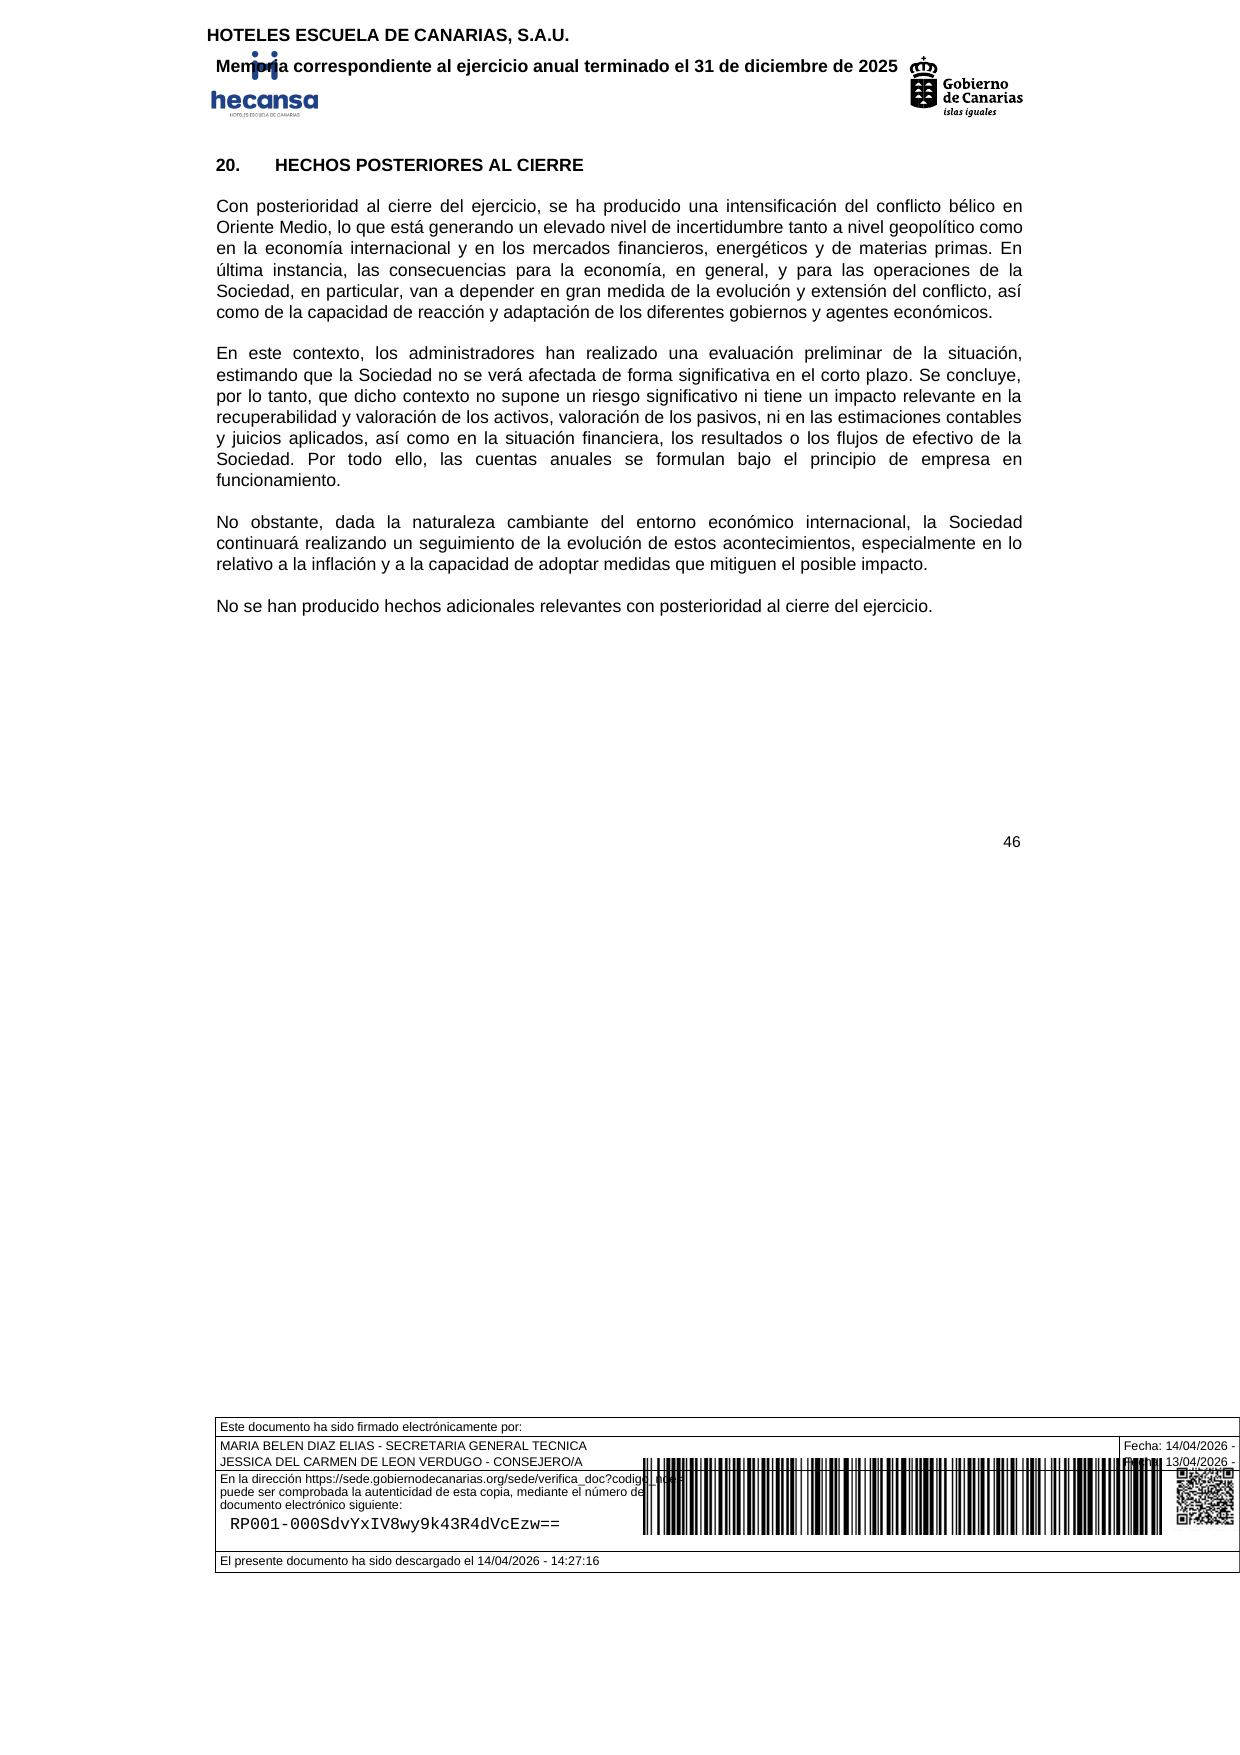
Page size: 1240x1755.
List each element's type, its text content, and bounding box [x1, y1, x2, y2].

text 46 [216, 831, 1025, 851]
subtitle 20. HECHOS POSTERIORES AL CIERRE [216, 154, 1036, 175]
text En este contexto, los administradores han realizado una evaluación preliminar de la situación, estimando que la Sociedad no se verá afectada de forma significativa en el corto plazo. Se concluye, por lo tanto, que dicho contexto no supone un riesgo significativo ni tiene un impacto relevante en la recuperabilidad y valoración de los activos, valoración de los pasivos, ni en las estimaciones contables y juicios aplicados, así como en la situación financiera, los resultados o los flujos de efectivo de la Sociedad. Por todo ello, las cuentas anuales se formulan bajo el principio de empresa en funcionamiento. [216, 343, 1023, 490]
text No obstante, dada la naturaleza cambiante del entorno económico internacional, la Sociedad continuará realizando un seguimiento de la evolución de estos acontecimientos, especialmente en lo relativo a la inflación y a la capacidad de adoptar medidas que mitiguen el posible impacto. [216, 512, 1023, 574]
text No se han producido hechos adicionales relevantes con posterioridad al cierre del ejercicio. [216, 595, 1023, 616]
text Con posterioridad al cierre del ejercicio, se ha producido una intensificación del conflicto bélico en Oriente Medio, lo que está generando un elevado nivel de incertidumbre tanto a nivel geopolítico como en la economía internacional y en los mercados financieros, energéticos y de materias primas. En última instancia, las consecuencias para la economía, en general, y para las operaciones de la Sociedad, en particular, van a depender en gran medida de la evolución y extensión del conflicto, así como de la capacidad de reacción y adaptación de los diferentes gobiernos y agentes económicos. [216, 196, 1023, 322]
